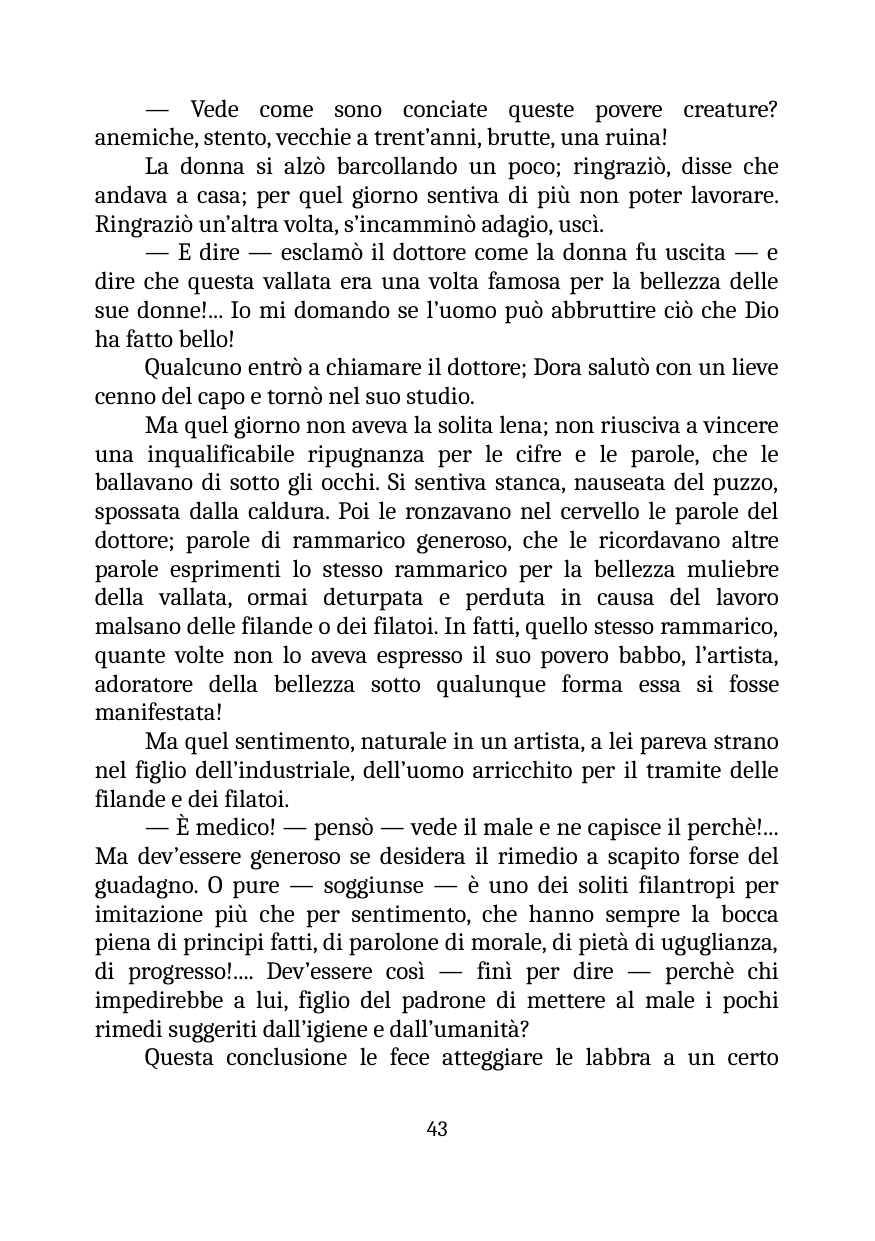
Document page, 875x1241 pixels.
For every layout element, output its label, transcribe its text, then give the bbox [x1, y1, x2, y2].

text Ma quel giorno non aveva la solita lena; non riusciva a vincere una inqualificabile ripugnanza per le cifre e le parole, che le ballavano di sotto gli occhi. Si sentiva stanca, nauseata del puzzo, spossata dalla caldura. Poi le ronzavano nel cervello le parole del dottore; parole di rammarico generoso, che le ricordavano altre parole esprimenti lo stesso rammarico per la bellezza muliebre della vallata, ormai deturpata e perduta in causa del lavoro malsano delle filande o dei filatoi. In fatti, quello stesso rammarico, quante volte non lo aveva espresso il suo povero babbo, l’artista, adoratore della bellezza sotto qualunque forma essa si fosse manifestata! [94, 411, 779, 727]
text — È medico! — pensò — vede il male e ne capisce il perchè!... Ma dev’essere generoso se desidera il rimedio a scapito forse del guadagno. O pure — soggiunse — è uno dei soliti filantropi per imitazione più che per sentimento, che hanno sempre la bocca piena di principi fatti, di parolone di morale, di pietà di uguglianza, di progresso!.... Dev’essere così — finì per dire — perchè chi impedirebbe a lui, figlio del padrone di mettere al male i pochi rimedi suggeriti dall’igiene e dall’umanità? [94, 813, 779, 1043]
text Qualcuno entrò a chiamare il dottore; Dora salutò con un lieve cenno del capo e tornò nel suo studio. [94, 353, 779, 411]
text — E dire — esclamò il dottore come la donna fu uscita — e dire che questa vallata era una volta famosa per la bellezza delle sue donne!... Io mi domando se l’uomo può abbruttire ciò che Dio ha fatto bello! [94, 238, 779, 353]
text — Vede come sono conciate queste povere creature? anemiche, stento, vecchie a trent’anni, brutte, una ruina! [94, 94, 779, 152]
text Questa conclusione le fece atteggiare le labbra a un certo [94, 1043, 779, 1072]
text Ma quel sentimento, naturale in un artista, a lei pareva strano nel figlio dell’industriale, dell’uomo arricchito per il tramite delle filande e dei filatoi. [94, 727, 779, 813]
text La donna si alzò barcollando un poco; ringraziò, disse che andava a casa; per quel giorno sentiva di più non poter lavorare. Ringraziò un’altra volta, s’incamminò adagio, uscì. [94, 152, 779, 238]
